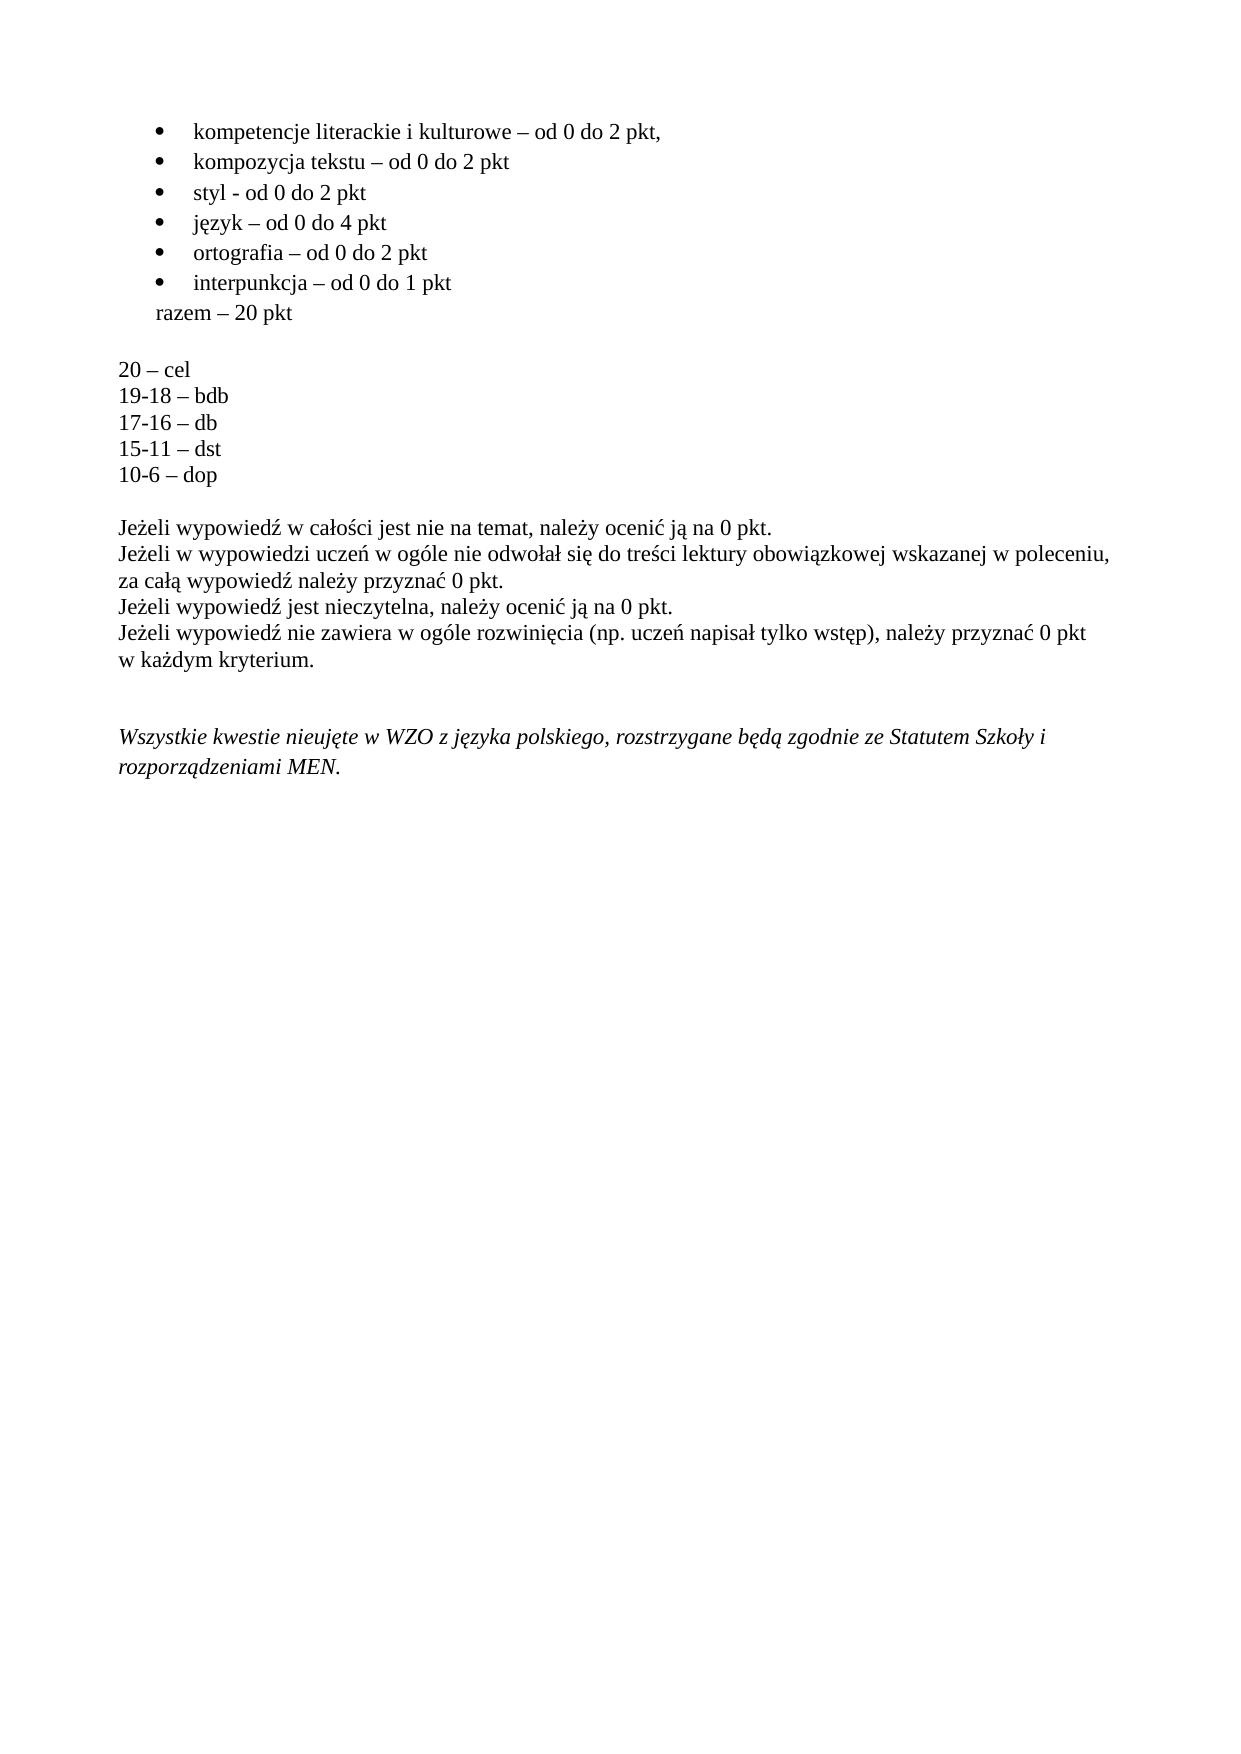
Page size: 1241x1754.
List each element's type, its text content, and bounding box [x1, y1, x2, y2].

text 17-16 – db [118, 409, 1122, 435]
text 20 – cel [118, 356, 1122, 382]
text 10-6 – dop [118, 461, 1122, 488]
list kompetencje literackie i kulturowe – od 0 do 2 pkt, [156, 118, 1122, 144]
text Jeżeli wypowiedź jest nieczytelna, należy ocenić ją na 0 pkt. [118, 593, 1122, 619]
text razem – 20 pkt [118, 299, 1122, 326]
list kompozycja tekstu – od 0 do 2 pkt [156, 148, 1122, 175]
text Jeżeli w wypowiedzi uczeń w ogóle nie odwołał się do treści lektury obowiązkowej wskazanej w poleceniu, za całą wypowiedź należy przyznać 0 pkt. [118, 540, 1122, 593]
list interpunkcja – od 0 do 1 pkt [156, 269, 1122, 296]
text Wszystkie kwestie nieujęte w WZO z języka polskiego, rozstrzygane będą zgodnie ze Statutem Szkoły i rozporządzeniami MEN. [118, 723, 1122, 780]
list ortografia – od 0 do 2 pkt [156, 239, 1122, 265]
text Jeżeli wypowiedź nie zawiera w ogóle rozwinięcia (np. uczeń napisał tylko wstęp), należy przyznać 0 pkt w każdym kryterium. [118, 619, 1122, 672]
text 19-18 – bdb [118, 382, 1122, 409]
text 15-11 – dst [118, 435, 1122, 461]
text Jeżeli wypowiedź w całości jest nie na temat, należy ocenić ją na 0 pkt. [118, 514, 1122, 540]
list język – od 0 do 4 pkt [156, 209, 1122, 235]
list styl - od 0 do 2 pkt [156, 178, 1122, 205]
